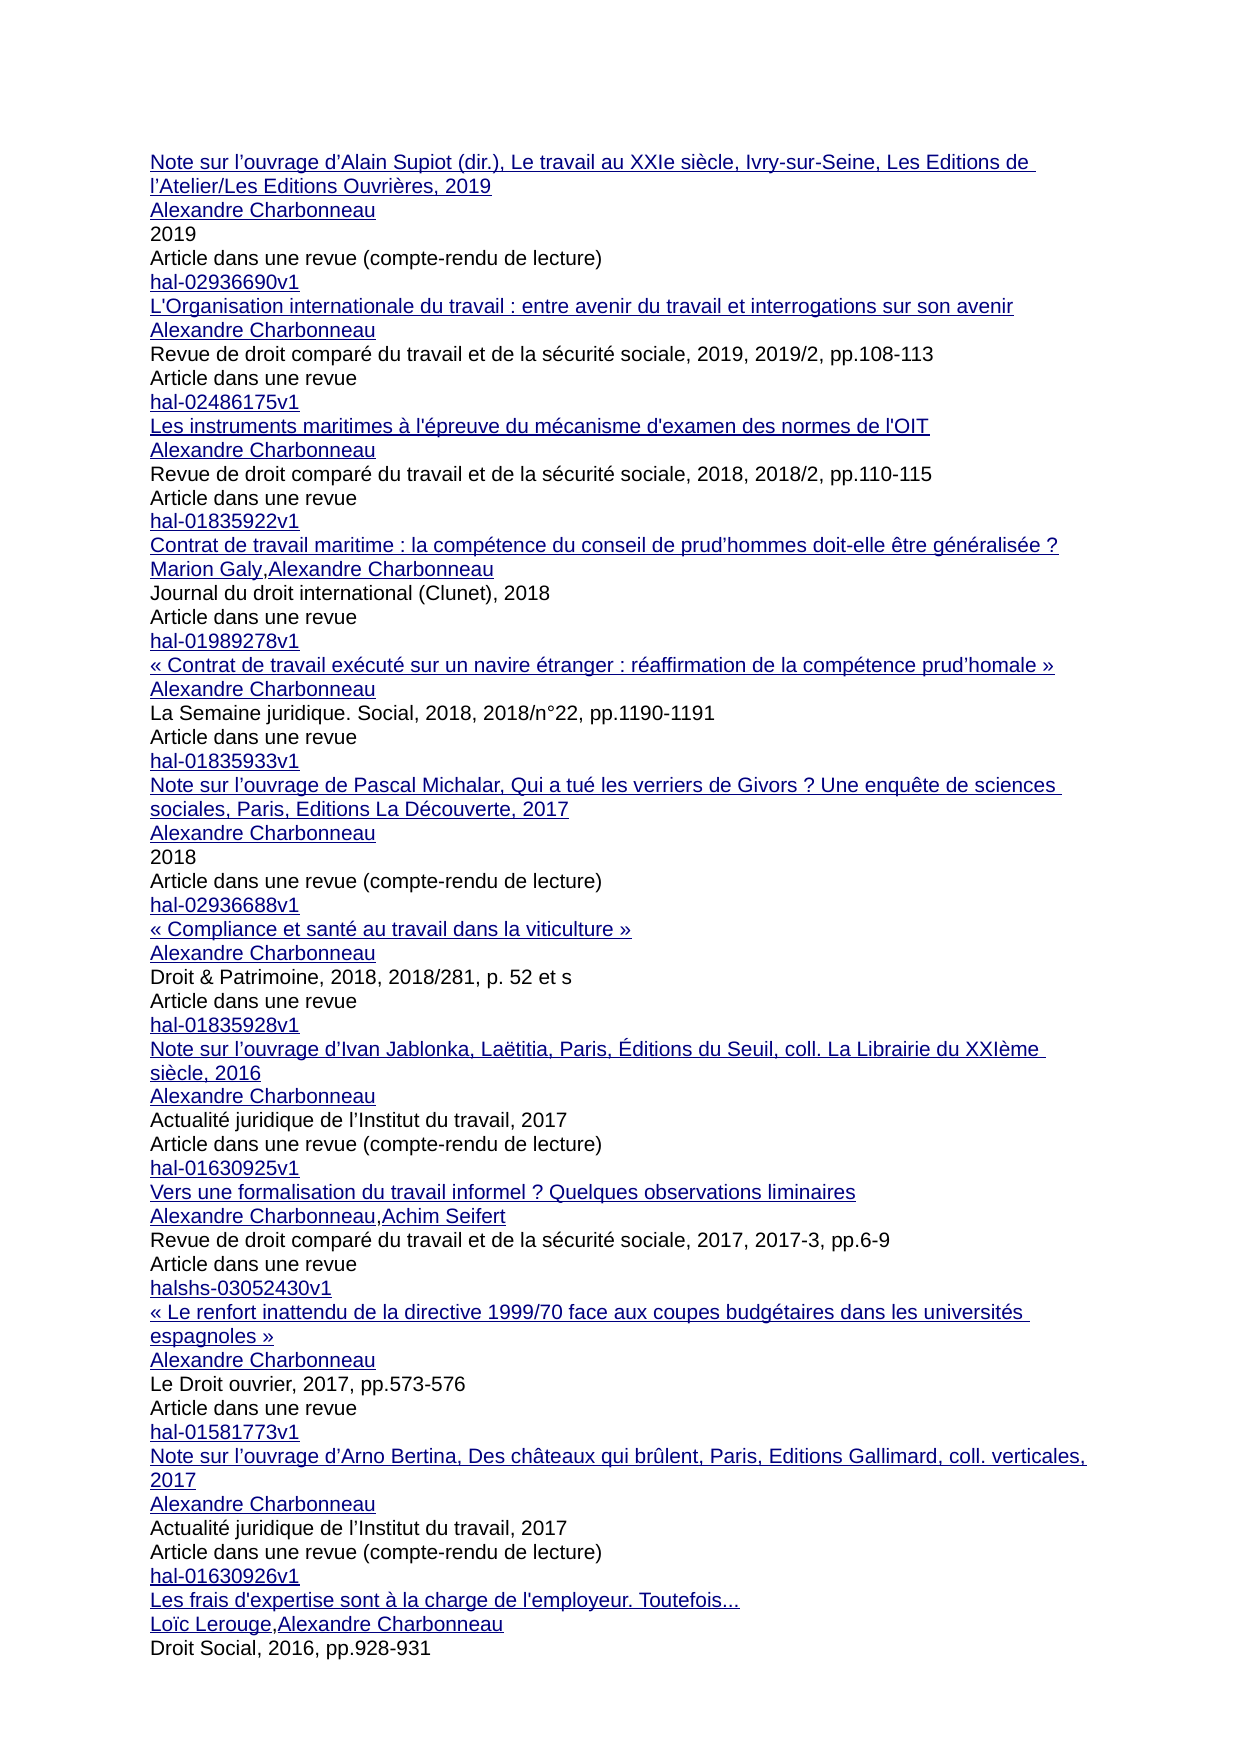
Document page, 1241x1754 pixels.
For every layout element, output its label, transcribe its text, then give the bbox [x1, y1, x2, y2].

table_cell Contrat de travail maritime : la compétence du conseil de prud’hommes doit-elle être généralisée ? Marion Galy,Alexandre Charbonneau Journal du droit international (Clunet), 2018 Article dans une revue hal-01989278v1 [150, 533, 1090, 653]
table_cell Vers une formalisation du travail informel ? Quelques observations liminaires Alexandre Charbonneau,Achim Seifert Revue de droit comparé du travail et de la sécurité sociale, 2017, 2017-3, pp.6-9 Article dans une revue halshs-03052430v1 [150, 1180, 1090, 1300]
table_cell « Le renfort inattendu de la directive 1999/70 face aux coupes budgétaires dans les universités espagnoles » Alexandre Charbonneau Le Droit ouvrier, 2017, pp.573-576 Article dans une revue hal-01581773v1 [150, 1300, 1090, 1444]
table_cell L'Organisation internationale du travail : entre avenir du travail et interrogations sur son avenir Alexandre Charbonneau Revue de droit comparé du travail et de la sécurité sociale, 2019, 2019/2, pp.108-113 Article dans une revue hal-02486175v1 [150, 294, 1090, 413]
table_cell Note sur l’ouvrage d’Ivan Jablonka, Laëtitia, Paris, Éditions du Seuil, coll. La Librairie du XXIème siècle, 2016 Alexandre Charbonneau Actualité juridique de l’Institut du travail, 2017 Article dans une revue (compte-rendu de lecture) hal-01630925v1 [150, 1036, 1090, 1180]
table_cell « Compliance et santé au travail dans la viticulture » Alexandre Charbonneau Droit & Patrimoine, 2018, 2018/281, p. 52 et s Article dans une revue hal-01835928v1 [150, 917, 1090, 1036]
table_cell « Contrat de travail exécuté sur un navire étranger : réaffirmation de la compétence prud’homale » Alexandre Charbonneau La Semaine juridique. Social, 2018, 2018/n°22, pp.1190-1191 Article dans une revue hal-01835933v1 [150, 653, 1090, 773]
table_cell Les instruments maritimes à l'épreuve du mécanisme d'examen des normes de l'OIT Alexandre Charbonneau Revue de droit comparé du travail et de la sécurité sociale, 2018, 2018/2, pp.110-115 Article dans une revue hal-01835922v1 [150, 414, 1090, 533]
table_cell Les frais d'expertise sont à la charge de l'employeur. Toutefois... Loïc Lerouge,Alexandre Charbonneau Droit Social, 2016, pp.928-931 [150, 1588, 1090, 1659]
table_cell Note sur l’ouvrage d’Arno Bertina, Des châteaux qui brûlent, Paris, Editions Gallimard, coll. verticales, 2017 Alexandre Charbonneau Actualité juridique de l’Institut du travail, 2017 Article dans une revue (compte-rendu de lecture) hal-01630926v1 [150, 1444, 1090, 1587]
table_cell Note sur l’ouvrage d’Alain Supiot (dir.), Le travail au XXIe siècle, Ivry-sur-Seine, Les Editions de l’Atelier/Les Editions Ouvrières, 2019 Alexandre Charbonneau 2019 Article dans une revue (compte-rendu de lecture) hal-02936690v1 [150, 150, 1090, 294]
table_cell Note sur l’ouvrage de Pascal Michalar, Qui a tué les verriers de Givors ? Une enquête de sciences sociales, Paris, Editions La Découverte, 2017 Alexandre Charbonneau 2018 Article dans une revue (compte-rendu de lecture) hal-02936688v1 [150, 773, 1090, 917]
